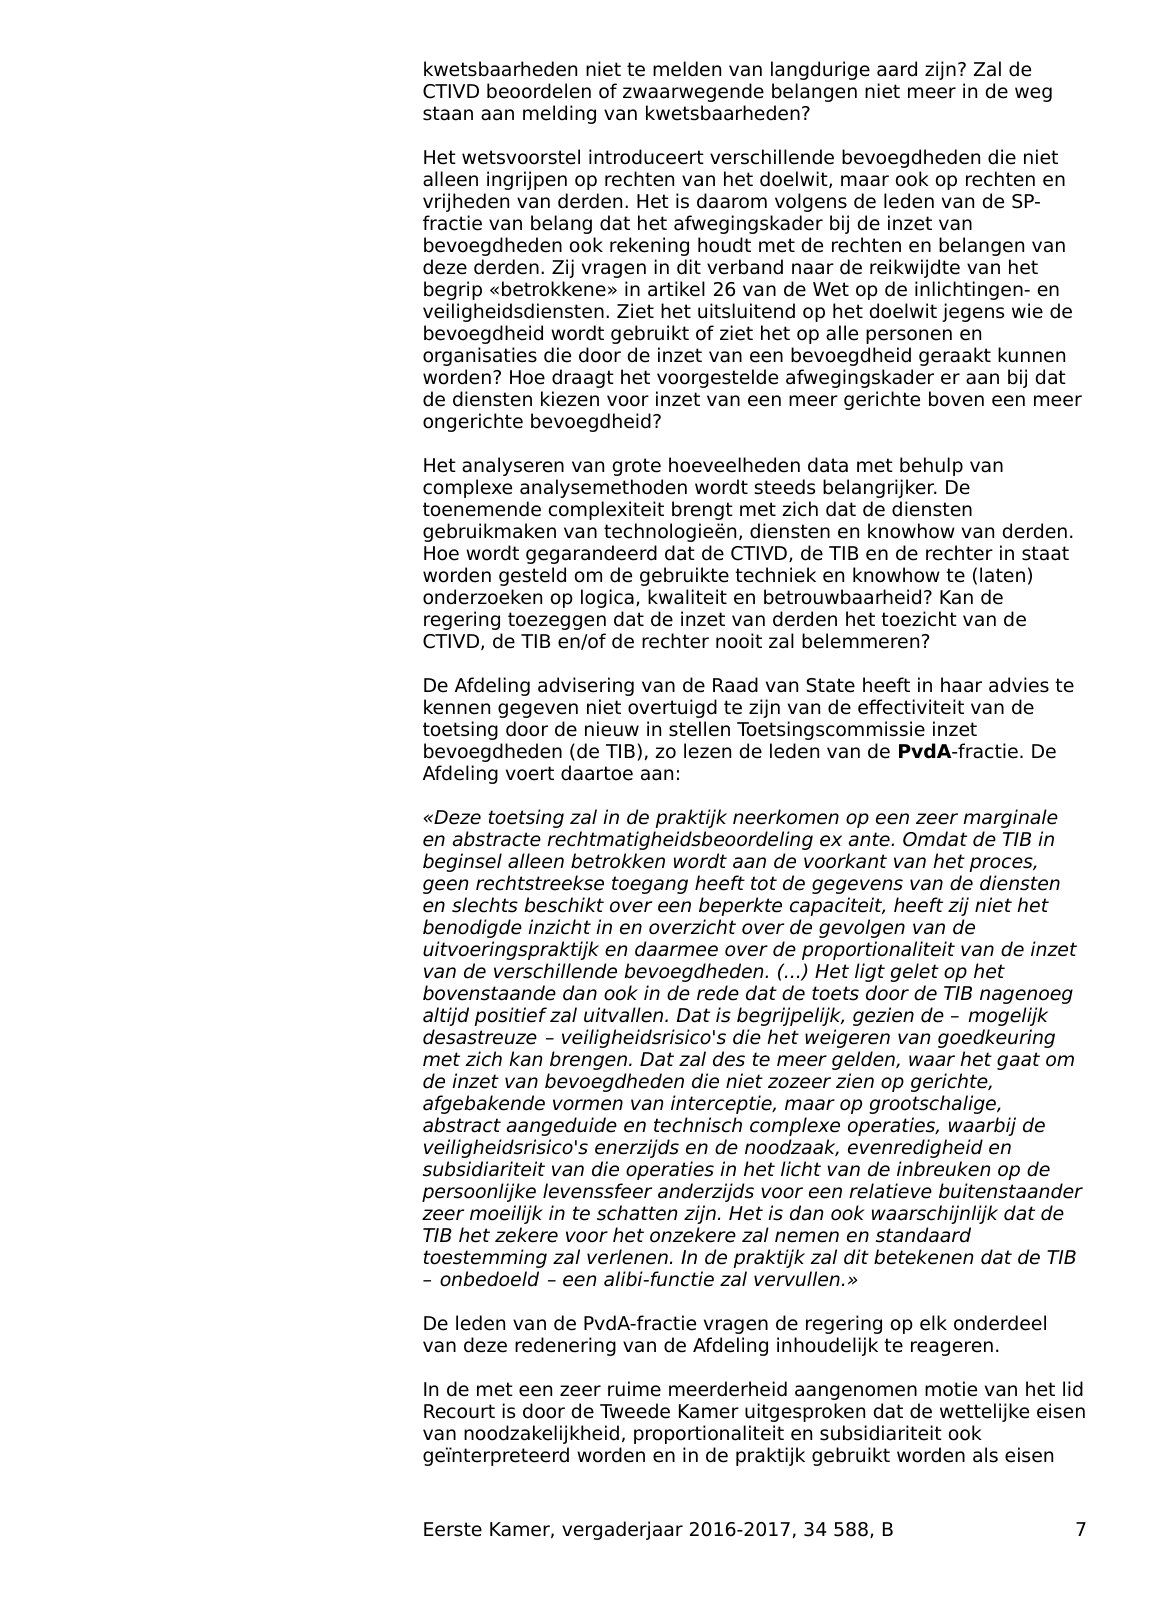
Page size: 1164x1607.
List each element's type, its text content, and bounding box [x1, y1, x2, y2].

text Het analyseren van grote hoeveelheden data met behulp van complexe analysemethoden wordt steeds belangrijker. De toenemende complexiteit brengt met zich dat de diensten gebruikmaken van technologieën, diensten en knowhow van derden. Hoe wordt gegarandeerd dat de CTIVD, de TIB en de rechter in staat worden gesteld om de gebruikte techniek en knowhow te (laten) onderzoeken op logica, kwaliteit en betrouwbaarheid? Kan de regering toezeggen dat de inzet van derden het toezicht van de CTIVD, de TIB en/of de rechter nooit zal belemmeren? [422, 455, 1087, 653]
text Het wetsvoorstel introduceert verschillende bevoegdheden die niet alleen ingrijpen op rechten van het doelwit, maar ook op rechten en vrijheden van derden. Het is daarom volgens de leden van de SP-fractie van belang dat het afwegingskader bij de inzet van bevoegdheden ook rekening houdt met de rechten en belangen van deze derden. Zij vragen in dit verband naar de reikwijdte van het begrip «betrokkene» in artikel 26 van de Wet op de inlichtingen- en veiligheidsdiensten. Ziet het uitsluitend op het doelwit jegens wie de bevoegdheid wordt gebruikt of ziet het op alle personen en organisaties die door de inzet van een bevoegdheid geraakt kunnen worden? Hoe draagt het voorgestelde afwegingskader er aan bij dat de diensten kiezen voor inzet van een meer gerichte boven een meer ongerichte bevoegdheid? [422, 147, 1087, 433]
text «Deze toetsing zal in de praktijk neerkomen op een zeer marginale en abstracte rechtmatigheidsbeoordeling ex ante. Omdat de TIB in beginsel alleen betrokken wordt aan de voorkant van het proces, geen rechtstreekse toegang heeft tot de gegevens van de diensten en slechts beschikt over een beperkte capaciteit, heeft zij niet het benodigde inzicht in en overzicht over de gevolgen van de uitvoeringspraktijk en daarmee over de proportionaliteit van de inzet van de verschillende bevoegdheden. (...) Het ligt gelet op het bovenstaande dan ook in de rede dat de toets door de TIB nagenoeg altijd positief zal uitvallen. Dat is begrijpelijk, gezien de – mogelijk desastreuze – veiligheidsrisico's die het weigeren van goedkeuring met zich kan brengen. Dat zal des te meer gelden, waar het gaat om de inzet van bevoegdheden die niet zozeer zien op gerichte, afgebakende vormen van interceptie, maar op grootschalige, abstract aangeduide en technisch complexe operaties, waarbij de veiligheidsrisico's enerzijds en de noodzaak, evenredigheid en subsidiariteit van die operaties in het licht van de inbreuken op de persoonlijke levenssfeer anderzijds voor een relatieve buitenstaander zeer moeilijk in te schatten zijn. Het is dan ook waarschijnlijk dat de TIB het zekere voor het onzekere zal nemen en standaard toestemming zal verlenen. In de praktijk zal dit betekenen dat de TIB – onbedoeld – een alibi-functie zal vervullen.» [422, 807, 1087, 1291]
text De leden van de PvdA-fractie vragen de regering op elk onderdeel van deze redenering van de Afdeling inhoudelijk te reageren. [422, 1313, 1087, 1357]
text In de met een zeer ruime meerderheid aangenomen motie van het lid Recourt is door de Tweede Kamer uitgesproken dat de wettelijke eisen van noodzakelijkheid, proportionaliteit en subsidiariteit ook geïnterpreteerd worden en in de praktijk gebruikt worden als eisen [422, 1379, 1087, 1467]
text kwetsbaarheden niet te melden van langdurige aard zijn? Zal de CTIVD beoordelen of zwaarwegende belangen niet meer in de weg staan aan melding van kwetsbaarheden? [422, 59, 1087, 125]
text De Afdeling advisering van de Raad van State heeft in haar advies te kennen gegeven niet overtuigd te zijn van de effectiviteit van de toetsing door de nieuw in stellen Toetsingscommissie inzet bevoegdheden (de TIB), zo lezen de leden van de PvdA-fractie. De Afdeling voert daartoe aan: [422, 675, 1087, 785]
